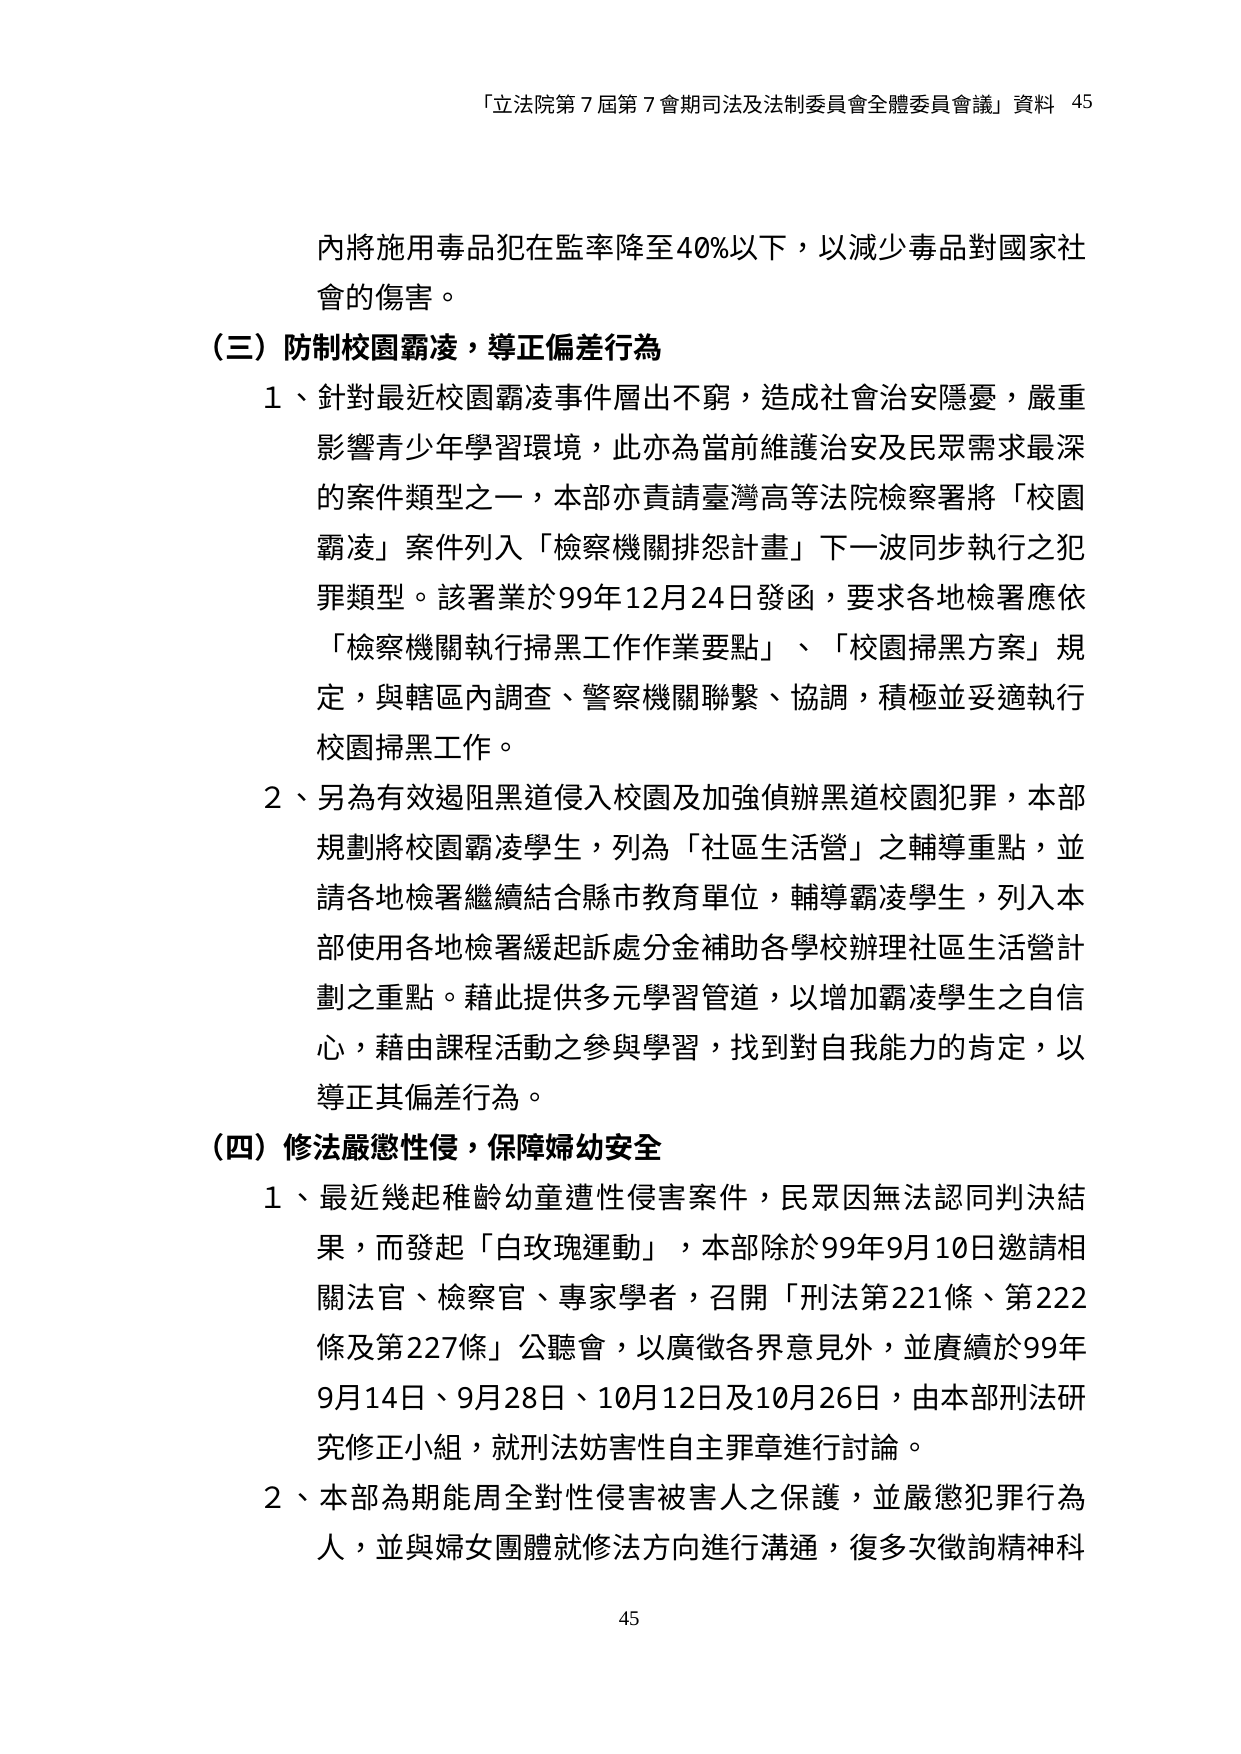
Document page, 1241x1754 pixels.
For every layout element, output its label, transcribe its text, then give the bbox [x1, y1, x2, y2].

text １、最近幾起稚齡幼童遭性侵害案件，民眾因無法認同判決結果，而發起「白玫瑰運動」，本部除於99年9月10日邀請相關法官、檢察官、專家學者，召開「刑法第221條、第222條及第227條」公聽會，以廣徵各界意見外，並賡續於99年9月14日、9月28日、10月12日及10月26日，由本部刑法研究修正小組，就刑法妨害性自主罪章進行討論。 [258, 1169, 1087, 1469]
text 內將施用毒品犯在監率降至40%以下，以減少毒品對國家社會的傷害。 [258, 219, 1087, 319]
text （三）防制校園霸凌，導正偏差行為 [196, 319, 1087, 369]
text ２、本部為期能周全對性侵害被害人之保護，並嚴懲犯罪行為人，並與婦女團體就修法方向進行溝通，復多次徵詢精神科 [258, 1469, 1087, 1569]
text ２、另為有效遏阻黑道侵入校園及加強偵辦黑道校園犯罪，本部規劃將校園霸凌學生，列為「社區生活營」之輔導重點，並請各地檢署繼續結合縣市教育單位，輔導霸凌學生，列入本部使用各地檢署緩起訴處分金補助各學校辦理社區生活營計劃之重點。藉此提供多元學習管道，以增加霸凌學生之自信心，藉由課程活動之參與學習，找到對自我能力的肯定，以導正其偏差行為。 [258, 769, 1087, 1119]
text １、針對最近校園霸凌事件層出不窮，造成社會治安隱憂，嚴重影響青少年學習環境，此亦為當前維護治安及民眾需求最深的案件類型之一，本部亦責請臺灣高等法院檢察署將「校園霸凌」案件列入「檢察機關排怨計畫」下一波同步執行之犯罪類型。該署業於99年12月24日發函，要求各地檢署應依「檢察機關執行掃黑工作作業要點」、「校園掃黑方案」規定，與轄區內調查、警察機關聯繫、協調，積極並妥適執行校園掃黑工作。 [258, 369, 1087, 769]
text （四）修法嚴懲性侵，保障婦幼安全 [196, 1119, 1087, 1169]
